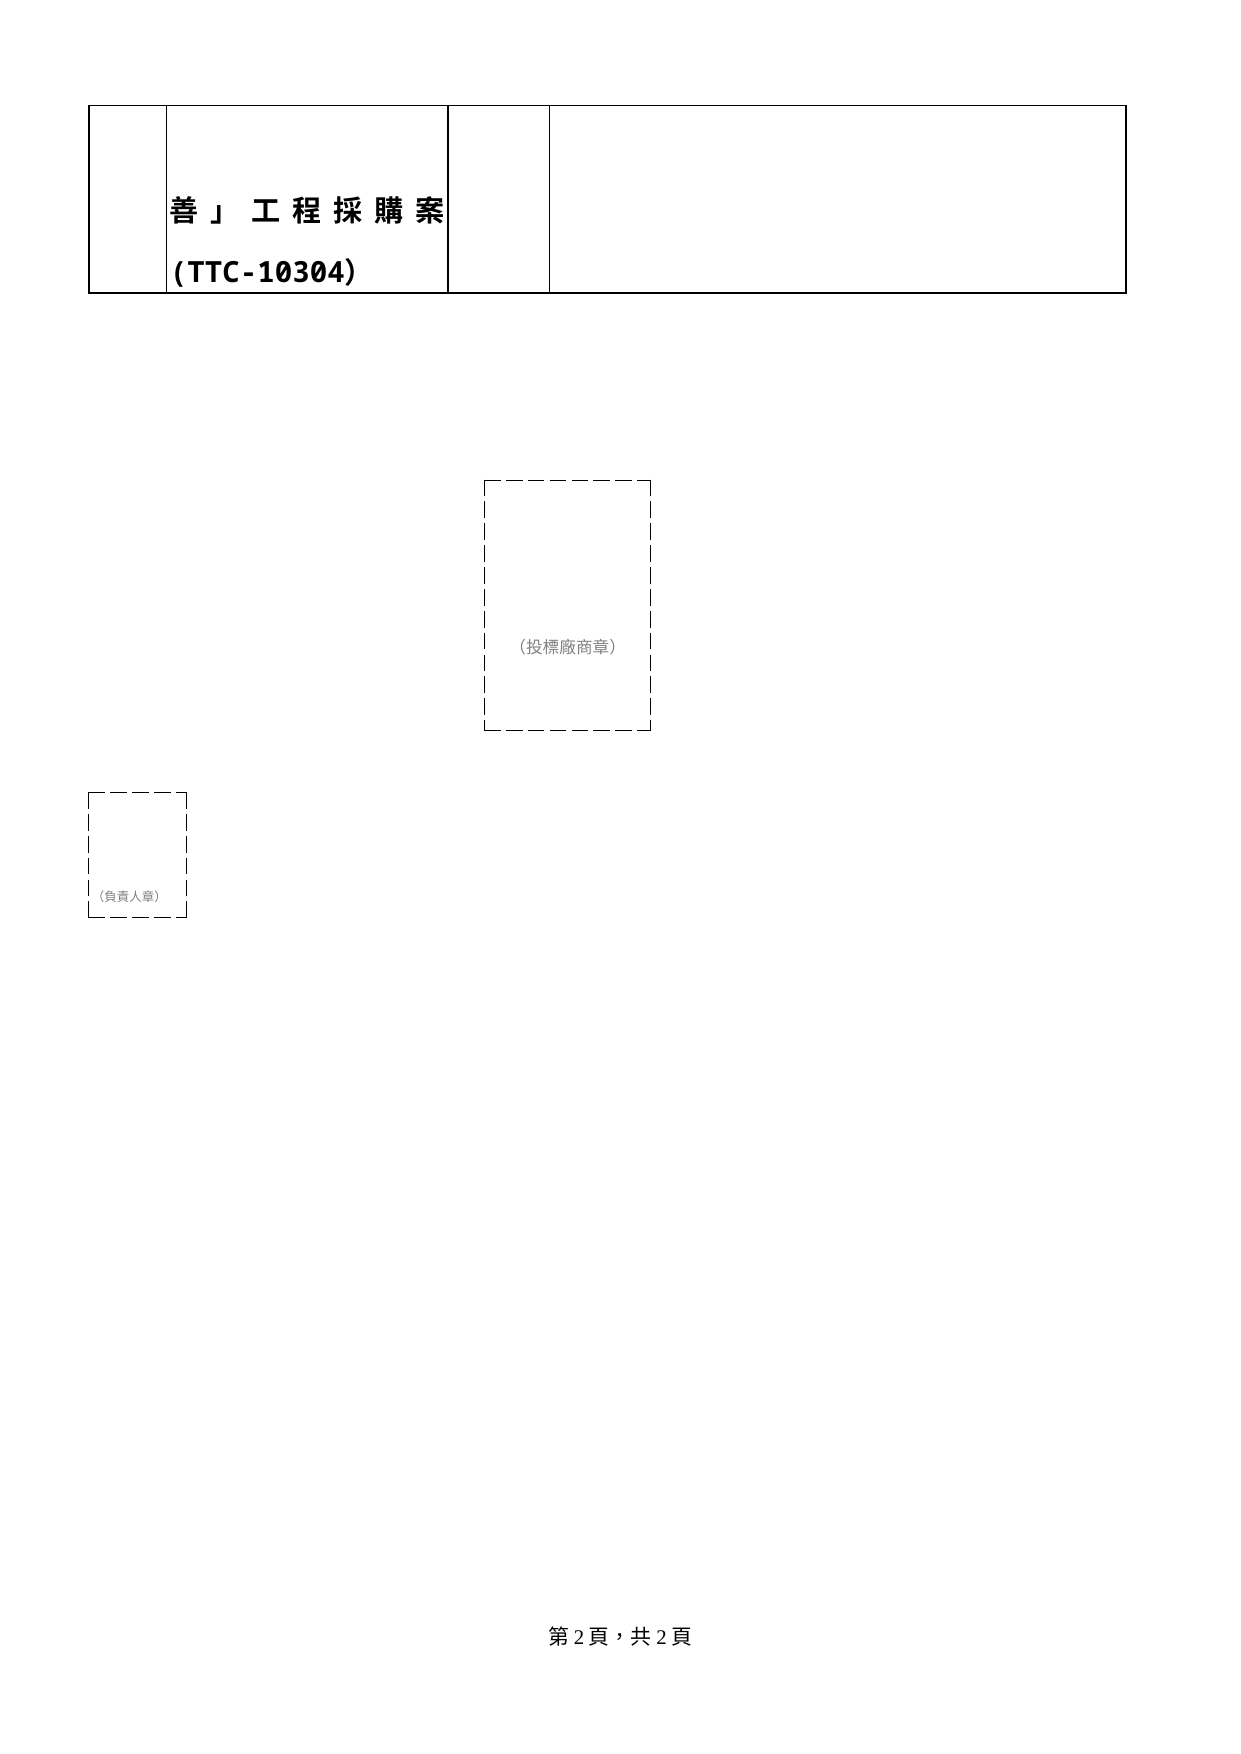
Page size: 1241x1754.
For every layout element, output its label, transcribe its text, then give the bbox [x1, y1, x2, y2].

table_cell 善」工程採購案(TTC-10304） [167, 106, 447, 292]
table_header （投標廠商章） [485, 480, 650, 729]
table_cell [90, 106, 166, 292]
table_header [550, 106, 1125, 292]
table_header [449, 106, 549, 292]
table_header （負責人章） [89, 792, 186, 917]
